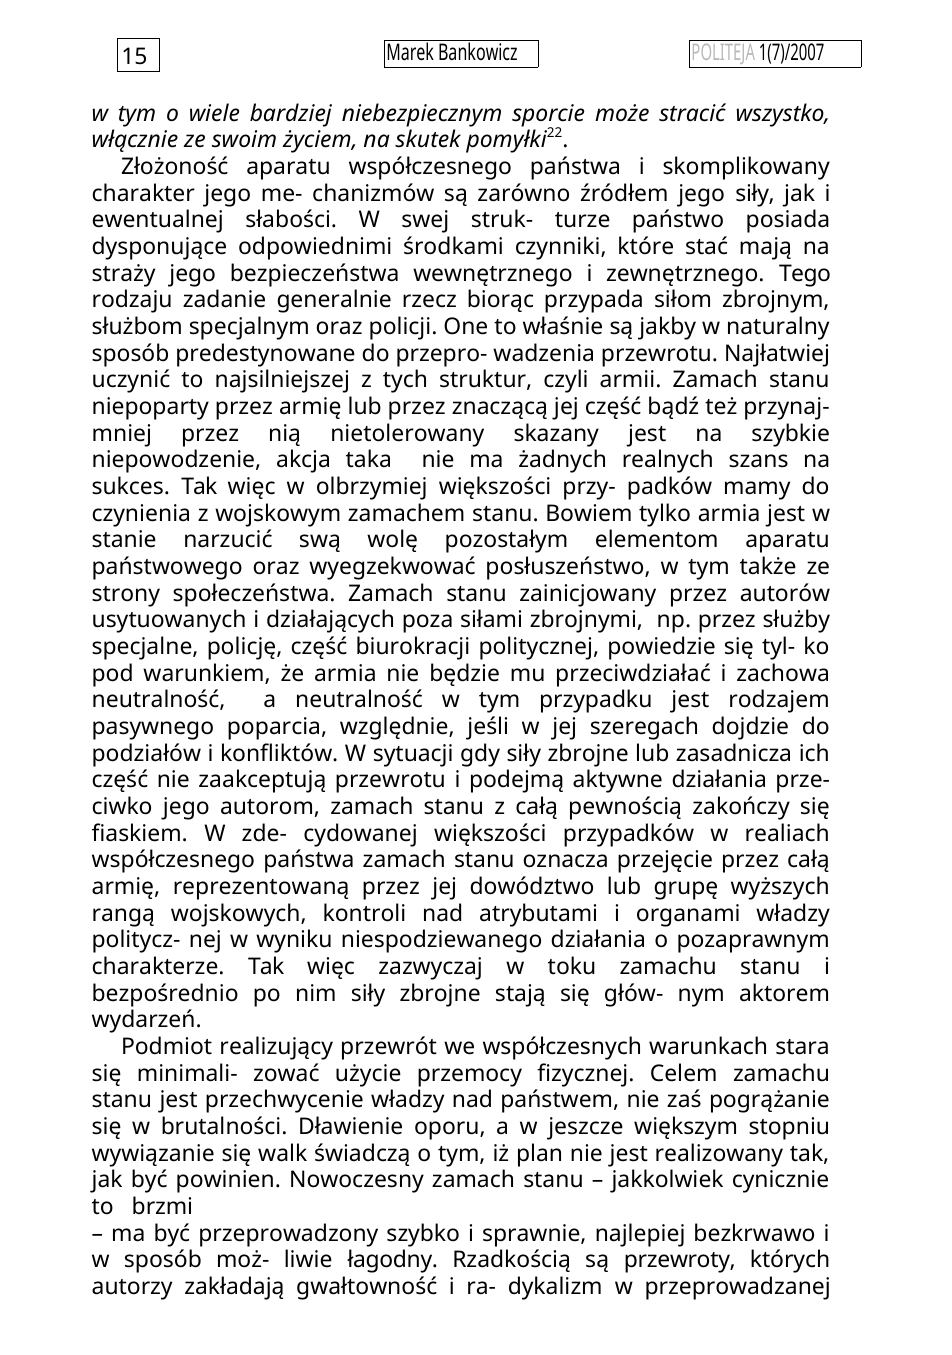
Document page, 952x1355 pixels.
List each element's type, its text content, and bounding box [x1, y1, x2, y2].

text w tym o wiele bardziej niebezpiecznym sporcie może stracić wszystko, włącznie ze swoim życiem, na skutek pomyłki22. [91, 100, 830, 153]
text Podmiot realizujący przewrót we współczesnych warunkach stara się minimali- zować użycie przemocy fizycznej. Celem zamachu stanu jest przechwycenie władzy nad państwem, nie zaś pogrążanie się w brutalności. Dławienie oporu, a w jeszcze większym stopniu wywiązanie się walk świadczą o tym, iż plan nie jest realizowany tak, jak być powinien. Nowoczesny zamach stanu – jakkolwiek cynicznie to brzmi [91, 1033, 830, 1220]
text – ma być przeprowadzony szybko i sprawnie, najlepiej bezkrwawo i w sposób moż- liwie łagodny. Rzadkością są przewroty, których autorzy zakładają gwałtowność i ra- dykalizm w przeprowadzanej [91, 1220, 830, 1300]
text Złożoność aparatu współczesnego państwa i skomplikowany charakter jego me- chanizmów są zarówno źródłem jego siły, jak i ewentualnej słabości. W swej struk- turze państwo posiada dysponujące odpowiednimi środkami czynniki, które stać mają na straży jego bezpieczeństwa wewnętrznego i zewnętrznego. Tego rodzaju zadanie generalnie rzecz biorąc przypada siłom zbrojnym, służbom specjalnym oraz policji. One to właśnie są jakby w naturalny sposób predestynowane do przepro- wadzenia przewrotu. Najłatwiej uczynić to najsilniejszej z tych struktur, czyli armii. Zamach stanu niepoparty przez armię lub przez znaczącą jej część bądź też przynaj- mniej przez nią nietolerowany skazany jest na szybkie niepowodzenie, akcja taka nie ma żadnych realnych szans na sukces. Tak więc w olbrzymiej większości przy- padków mamy do czynienia z wojskowym zamachem stanu. Bowiem tylko armia jest w stanie narzucić swą wolę pozostałym elementom aparatu państwowego oraz wyegzekwować posłuszeństwo, w tym także ze strony społeczeństwa. Zamach stanu zainicjowany przez autorów usytuowanych i działających poza siłami zbrojnymi, np. przez służby specjalne, policję, część biurokracji politycznej, powiedzie się tyl- ko pod warunkiem, że armia nie będzie mu przeciwdziałać i zachowa neutralność, a neutralność w tym przypadku jest rodzajem pasywnego poparcia, względnie, jeśli w jej szeregach dojdzie do podziałów i konfliktów. W sytuacji gdy siły zbrojne lub zasadnicza ich część nie zaakceptują przewrotu i podejmą aktywne działania prze- ciwko jego autorom, zamach stanu z całą pewnością zakończy się fiaskiem. W zde- cydowanej większości przypadków w realiach współczesnego państwa zamach stanu oznacza przejęcie przez całą armię, reprezentowaną przez jej dowództwo lub grupę wyższych rangą wojskowych, kontroli nad atrybutami i organami władzy politycz- nej w wyniku niespodziewanego działania o pozaprawnym charakterze. Tak więc zazwyczaj w toku zamachu stanu i bezpośrednio po nim siły zbrojne stają się głów- nym aktorem wydarzeń. [91, 153, 831, 1033]
